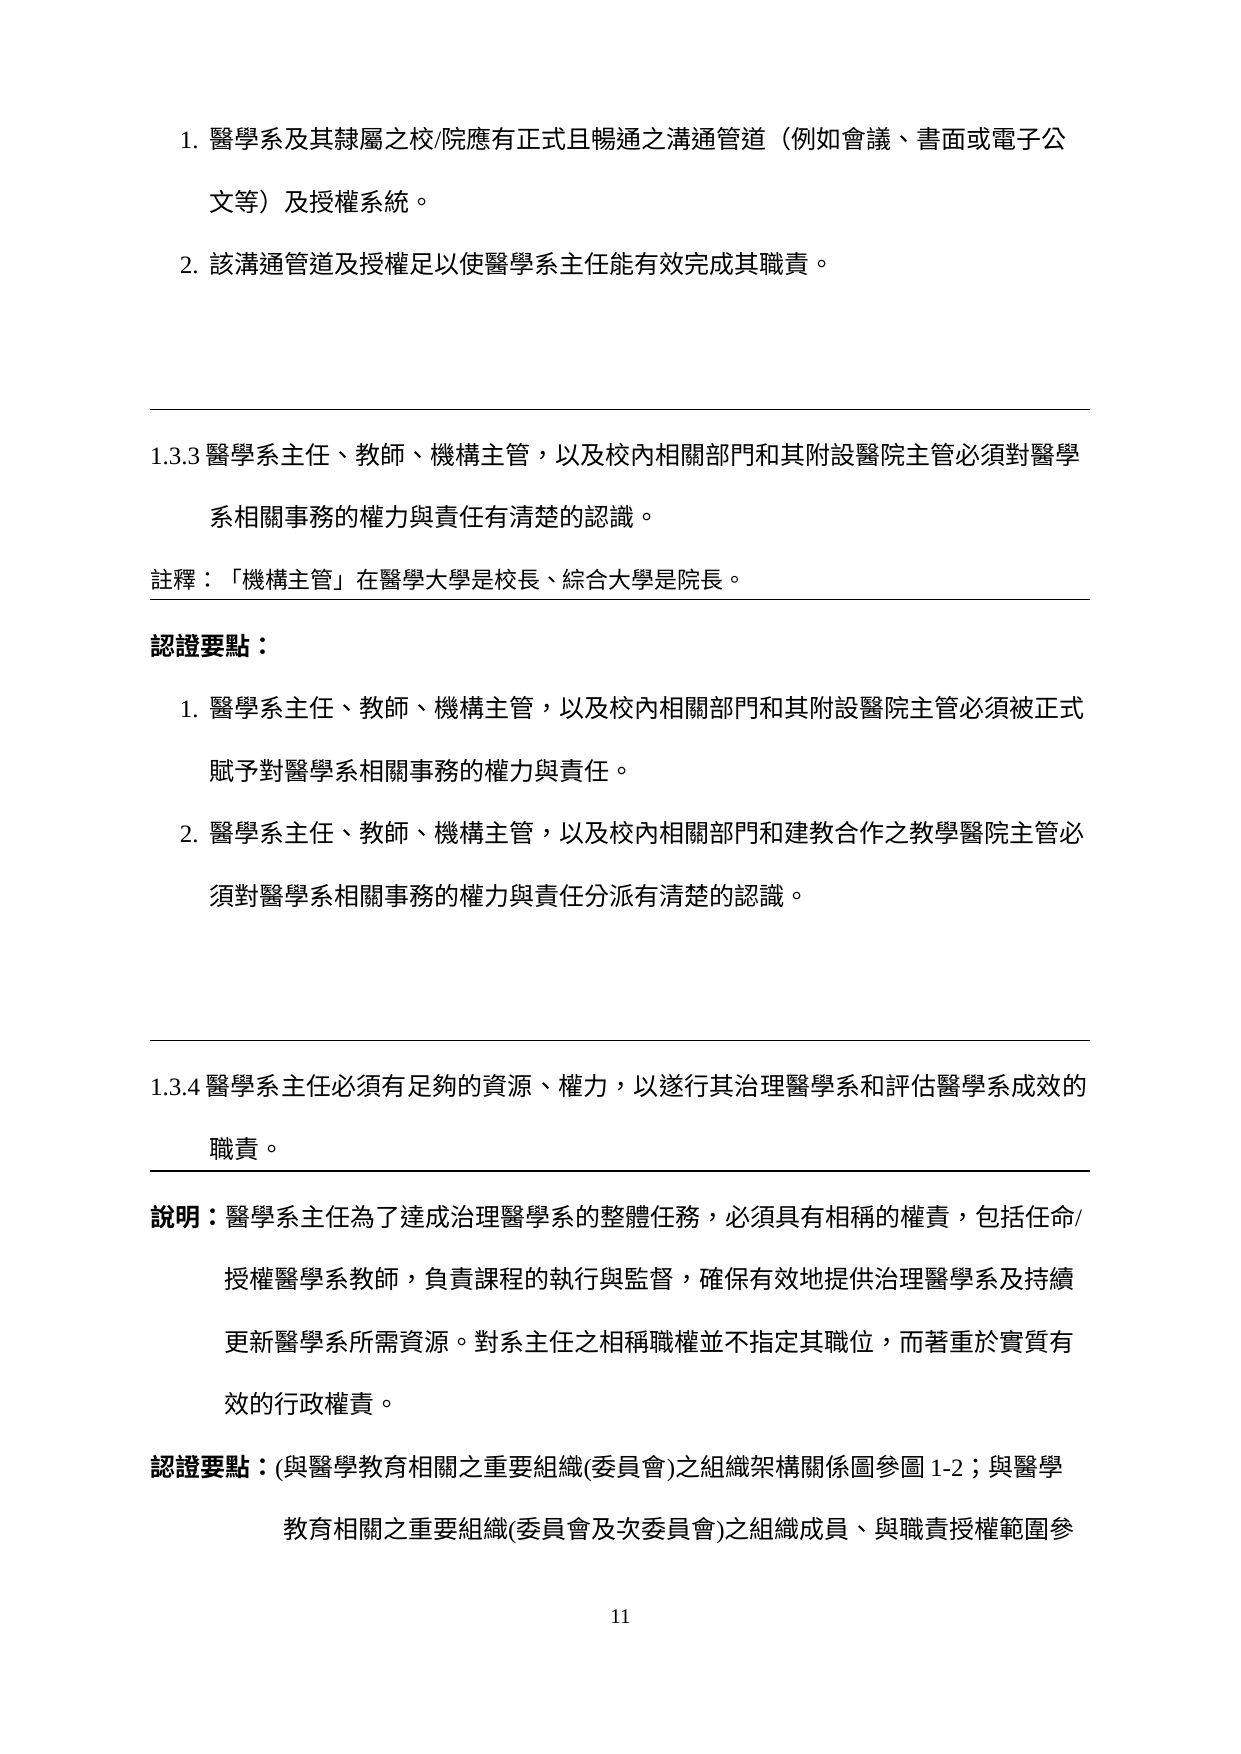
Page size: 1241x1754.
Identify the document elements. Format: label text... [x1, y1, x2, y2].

text 認證要點： [150, 600, 1090, 665]
text 1.3.4醫學系主任必須有足夠的資源、權力，以遂行其治理醫學系和評估醫學系成效的職責。 [150, 1041, 1090, 1170]
list 醫學系主任、教師、機構主管，以及校內相關部門和建教合作之教學醫院主管必須對醫學系相關事務的權力與責任分派有清楚的認識。 [179, 790, 1090, 915]
list 該溝通管道及授權足以使醫學系主任能有效完成其職責。 [179, 221, 1090, 284]
text 說明：醫學系主任為了達成治理醫學系的整體任務，必須具有相稱的權責，包括任命/授權醫學系教師，負責課程的執行與監督，確保有效地提供治理醫學系及持續更新醫學系所需資源。對系主任之相稱職權並不指定其職位，而著重於實質有效的行政權責。 [150, 1172, 1090, 1424]
list 醫學系主任、教師、機構主管，以及校內相關部門和其附設醫院主管必須被正式賦予對醫學系相關事務的權力與責任。 [179, 665, 1090, 790]
text 註釋：「機構主管」在醫學大學是校長、綜合大學是院長。 [150, 537, 1090, 599]
text 1.3.3醫學系主任、教師、機構主管，以及校內相關部門和其附設醫院主管必須對醫學系相關事務的權力與責任有清楚的認識。 [150, 410, 1090, 537]
text 認證要點：(與醫學教育相關之重要組織(委員會)之組織架構關係圖參圖1-2；與醫學教育相關之重要組織(委員會及次委員會)之組織成員、與職責授權範圍參 [150, 1424, 1080, 1549]
list 醫學系及其隸屬之校/院應有正式且暢通之溝通管道（例如會議、書面或電子公文等）及授權系統。 [179, 96, 1090, 221]
